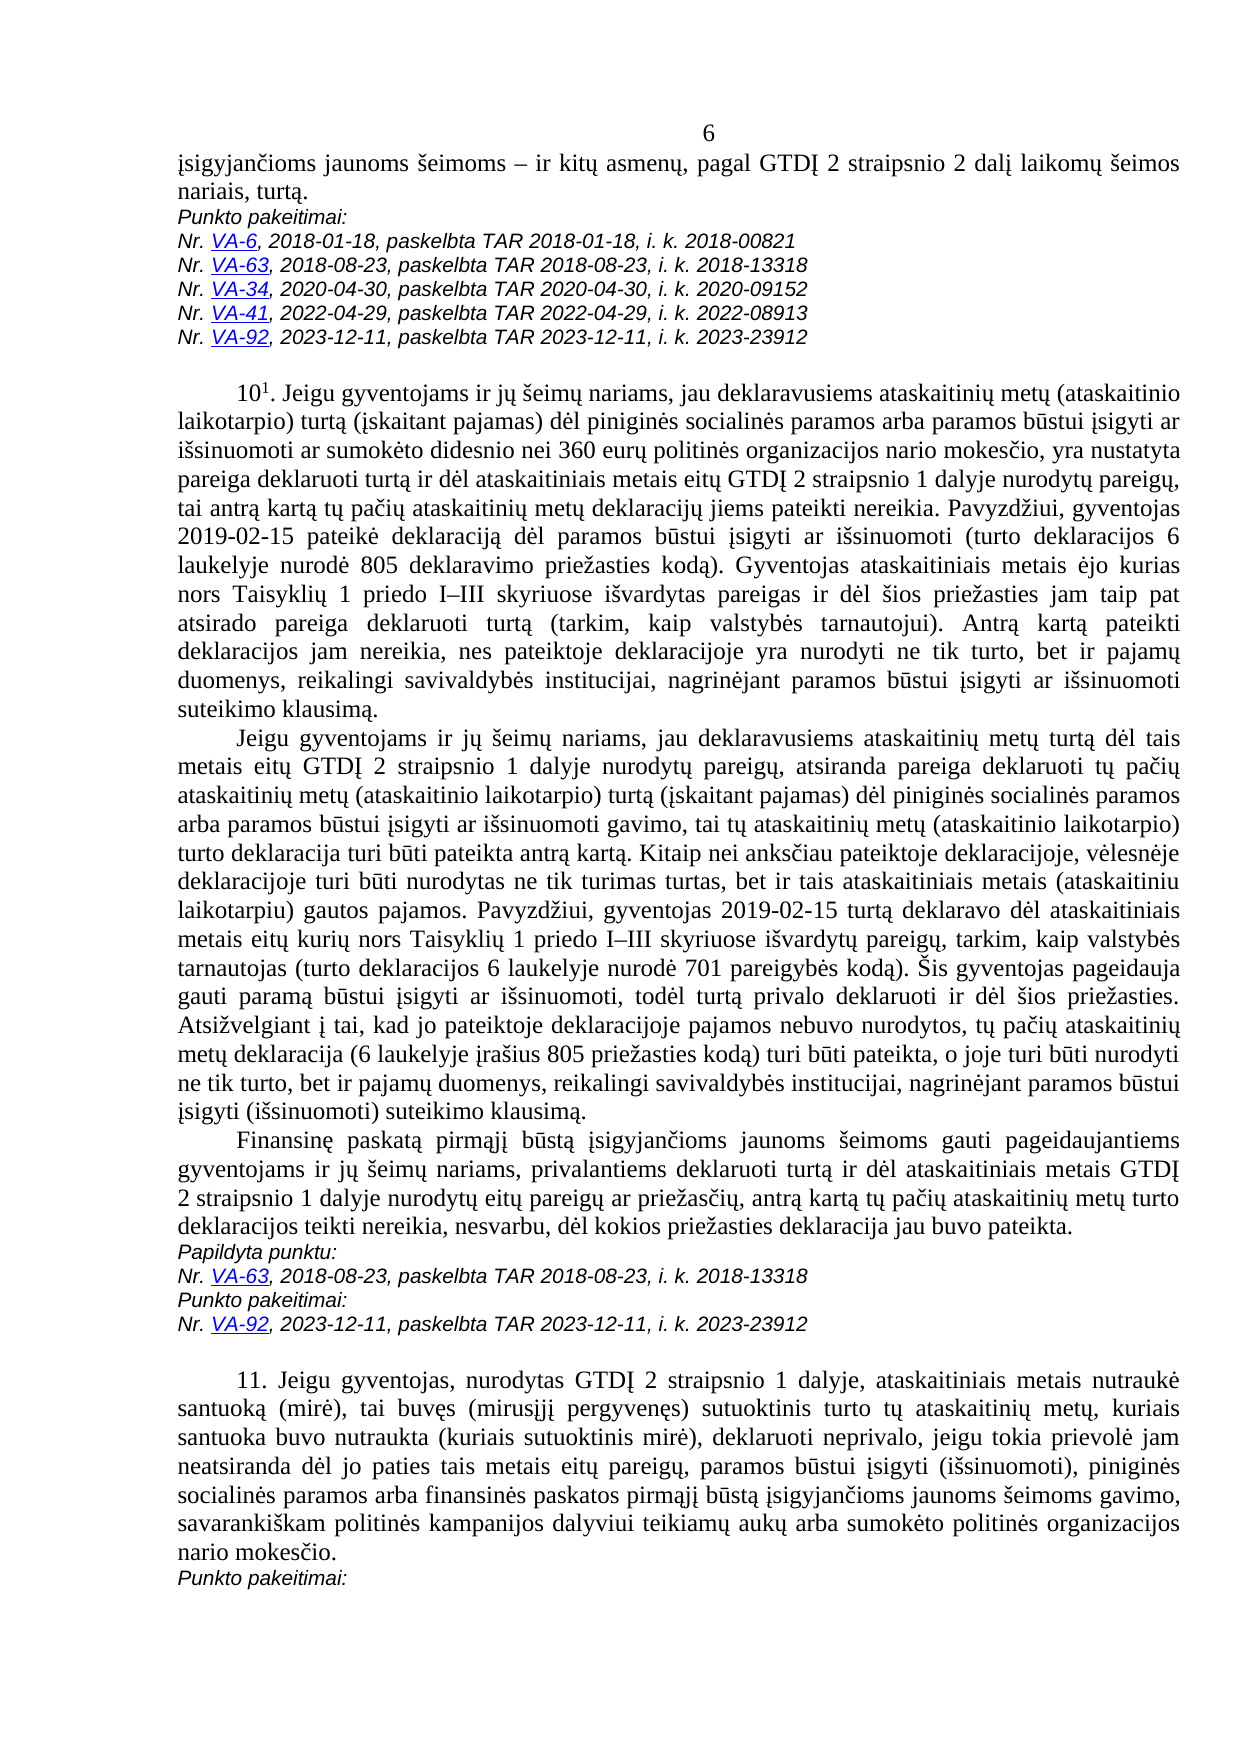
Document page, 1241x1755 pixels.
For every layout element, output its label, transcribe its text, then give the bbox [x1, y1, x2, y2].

text 11. Jeigu gyventojas, nurodytas GTDĮ 2 straipsnio 1 dalyje, ataskaitiniais metais nutraukė santuoką (mirė), tai buvęs (mirusįjį pergyvenęs) sutuoktinis turto tų ataskaitinių metų, kuriais santuoka buvo nutraukta (kuriais sutuoktinis mirė), deklaruoti neprivalo, jeigu tokia prievolė jam neatsiranda dėl jo paties tais metais eitų pareigų, paramos būstui įsigyti (išsinuomoti), piniginės socialinės paramos arba finansinės paskatos pirmąjį būstą įsigyjančioms jaunoms šeimoms gavimo, savarankiškam politinės kampanijos dalyviui teikiamų aukų arba sumokėto politinės organizacijos nario mokesčio. [177, 1365, 1181, 1566]
text Nr. VA-63, 2018-08-23, paskelbta TAR 2018-08-23, i. k. 2018-13318 [177, 1264, 1181, 1288]
text Nr. VA-92, 2023-12-11, paskelbta TAR 2023-12-11, i. k. 2023-23912 [177, 325, 1181, 349]
text Nr. VA-41, 2022-04-29, paskelbta TAR 2022-04-29, i. k. 2022-08913 [177, 301, 1181, 325]
text Punkto pakeitimai: [177, 1566, 1181, 1590]
text Jeigu gyventojams ir jų šeimų nariams, jau deklaravusiems ataskaitinių metų turtą dėl tais metais eitų GTDĮ 2 straipsnio 1 dalyje nurodytų pareigų, atsiranda pareiga deklaruoti tų pačių ataskaitinių metų (ataskaitinio laikotarpio) turtą (įskaitant pajamas) dėl piniginės socialinės paramos arba paramos būstui įsigyti ar išsinuomoti gavimo, tai tų ataskaitinių metų (ataskaitinio laikotarpio) turto deklaracija turi būti pateikta antrą kartą. Kitaip nei anksčiau pateiktoje deklaracijoje, vėlesnėje deklaracijoje turi būti nurodytas ne tik turimas turtas, bet ir tais ataskaitiniais metais (ataskaitiniu laikotarpiu) gautos pajamos. Pavyzdžiui, gyventojas 2019-02-15 turtą deklaravo dėl ataskaitiniais metais eitų kurių nors Taisyklių 1 priedo I–III skyriuose išvardytų pareigų, tarkim, kaip valstybės tarnautojas (turto deklaracijos 6 laukelyje nurodė 701 pareigybės kodą). Šis gyventojas pageidauja gauti paramą būstui įsigyti ar išsinuomoti, todėl turtą privalo deklaruoti ir dėl šios priežasties. Atsižvelgiant į tai, kad jo pateiktoje deklaracijoje pajamos nebuvo nurodytos, tų pačių ataskaitinių metų deklaracija (6 laukelyje įrašius 805 priežasties kodą) turi būti pateikta, o joje turi būti nurodyti ne tik turto, bet ir pajamų duomenys, reikalingi savivaldybės institucijai, nagrinėjant paramos būstui įsigyti (išsinuomoti) suteikimo klausimą. [177, 723, 1181, 1125]
text Nr. VA-92, 2023-12-11, paskelbta TAR 2023-12-11, i. k. 2023-23912 [177, 1312, 1181, 1336]
text Nr. VA-63, 2018-08-23, paskelbta TAR 2018-08-23, i. k. 2018-13318 [177, 253, 1181, 277]
text 101. Jeigu gyventojams ir jų šeimų nariams, jau deklaravusiems ataskaitinių metų (ataskaitinio laikotarpio) turtą (įskaitant pajamas) dėl piniginės socialinės paramos arba paramos būstui įsigyti ar išsinuomoti ar sumokėto didesnio nei 360 eurų politinės organizacijos nario mokesčio, yra nustatyta pareiga deklaruoti turtą ir dėl ataskaitiniais metais eitų GTDĮ 2 straipsnio 1 dalyje nurodytų pareigų, tai antrą kartą tų pačių ataskaitinių metų deklaracijų jiems pateikti nereikia. Pavyzdžiui, gyventojas 2019-02-15 pateikė deklaraciją dėl paramos būstui įsigyti ar išsinuomoti (turto deklaracijos 6 laukelyje nurodė 805 deklaravimo priežasties kodą). Gyventojas ataskaitiniais metais ėjo kurias nors Taisyklių 1 priedo I–III skyriuose išvardytas pareigas ir dėl šios priežasties jam taip pat atsirado pareiga deklaruoti turtą (tarkim, kaip valstybės tarnautojui). Antrą kartą pateikti deklaracijos jam nereikia, nes pateiktoje deklaracijoje yra nurodyti ne tik turto, bet ir pajamų duomenys, reikalingi savivaldybės institucijai, nagrinėjant paramos būstui įsigyti ar išsinuomoti suteikimo klausimą. [177, 378, 1181, 723]
text Punkto pakeitimai: [177, 205, 1181, 229]
text Nr. VA-6, 2018-01-18, paskelbta TAR 2018-01-18, i. k. 2018-00821 [177, 229, 1181, 253]
text Nr. VA-34, 2020-04-30, paskelbta TAR 2020-04-30, i. k. 2020-09152 [177, 277, 1181, 301]
text Finansinę paskatą pirmąjį būstą įsigyjančioms jaunoms šeimoms gauti pageidaujantiems gyventojams ir jų šeimų nariams, privalantiems deklaruoti turtą ir dėl ataskaitiniais metais GTDĮ 2 straipsnio 1 dalyje nurodytų eitų pareigų ar priežasčių, antrą kartą tų pačių ataskaitinių metų turto deklaracijos teikti nereikia, nesvarbu, dėl kokios priežasties deklaracija jau buvo pateikta. [177, 1125, 1181, 1240]
text Punkto pakeitimai: [177, 1288, 1181, 1312]
text Papildyta punktu: [177, 1240, 1181, 1264]
text įsigyjančioms jaunoms šeimoms – ir kitų asmenų, pagal GTDĮ 2 straipsnio 2 dalį laikomų šeimos nariais, turtą. [177, 148, 1181, 205]
